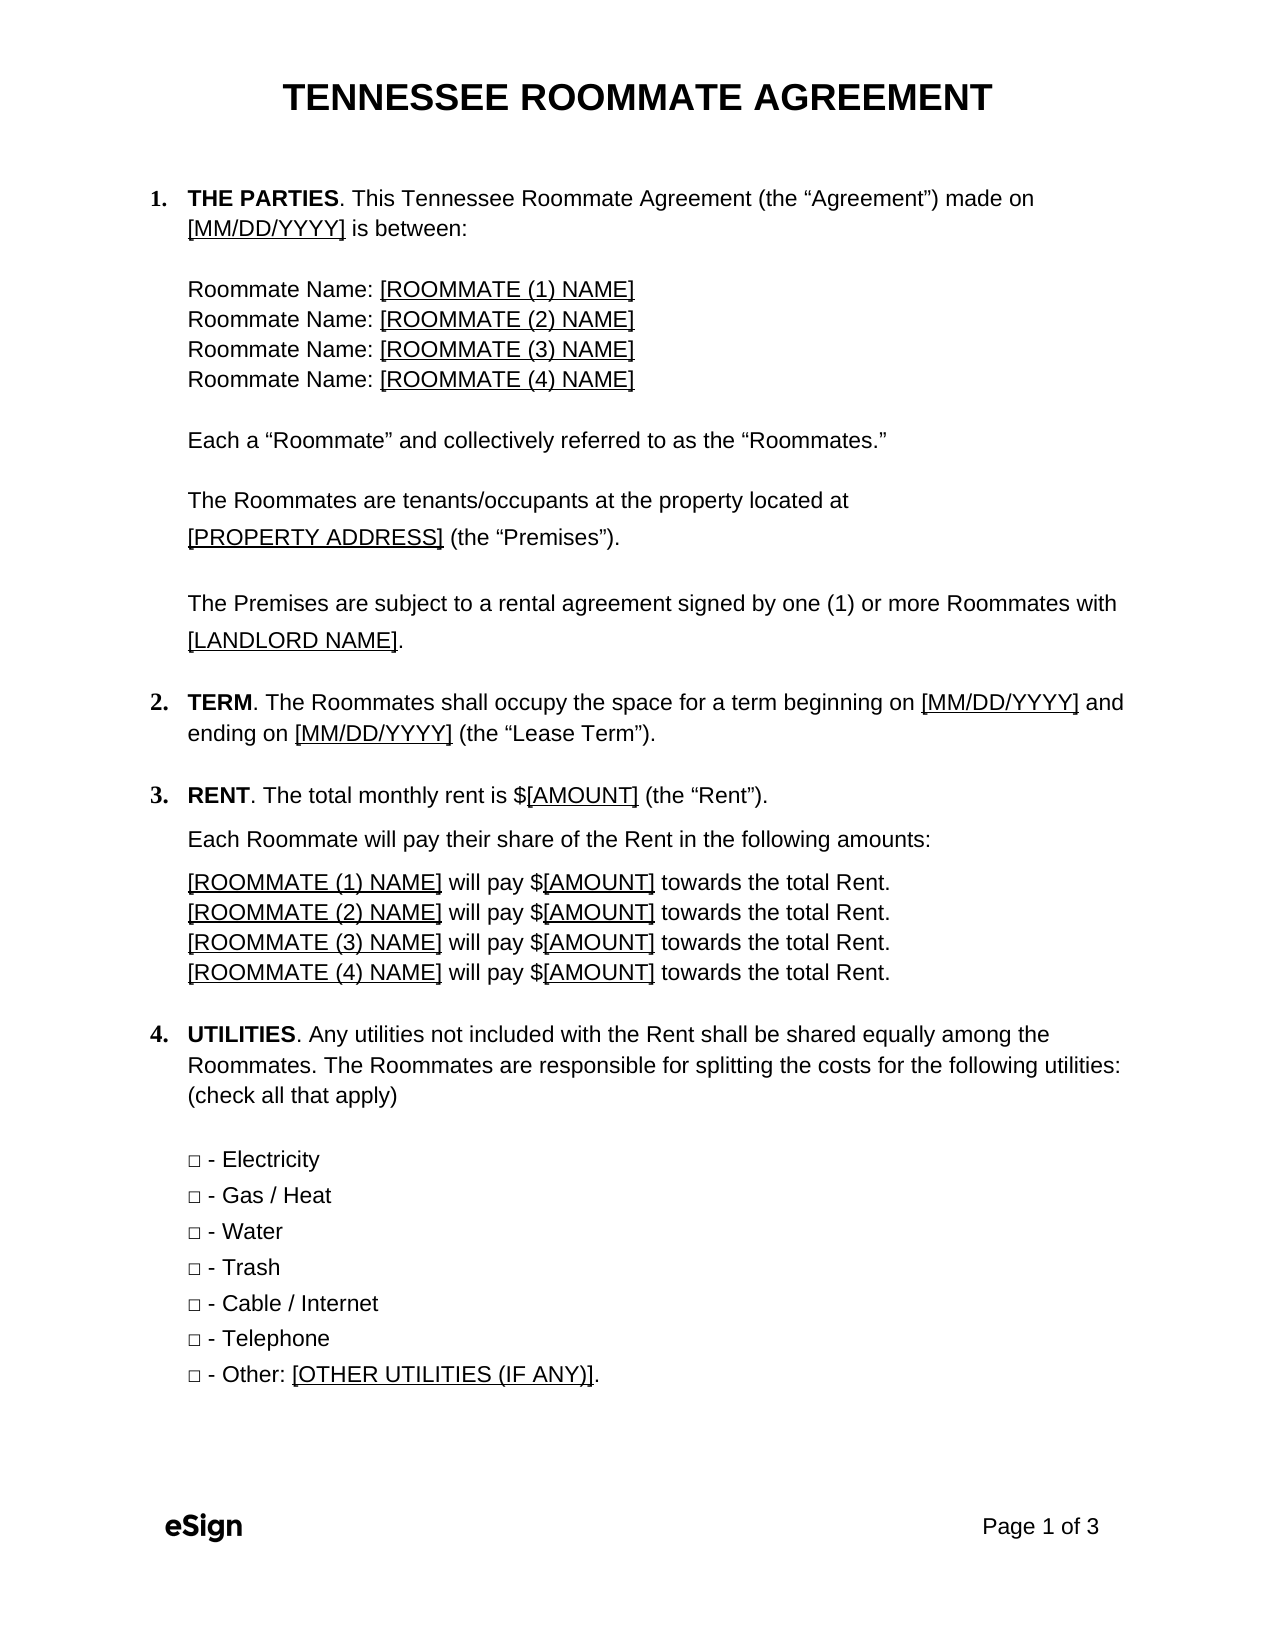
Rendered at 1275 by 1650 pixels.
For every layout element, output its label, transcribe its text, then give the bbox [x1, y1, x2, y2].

subtitle [ROOMMATE (3) NAME] will pay $[AMOUNT] towards the total Rent. [187, 929, 1125, 955]
text ☐ - Other: [OTHER UTILITIES (IF ANY)]. [187, 1358, 1125, 1389]
list Roommate Name: [ROOMMATE (3) NAME] [187, 336, 1125, 362]
text ☐ - Trash [187, 1251, 1125, 1282]
subtitle [ROOMMATE (1) NAME] will pay $[AMOUNT] towards the total Rent. [187, 868, 1125, 895]
subtitle TERM. The Roommates shall occupy the space for a term beginning on [MM/DD/YYYY] and ending on [MM/DD/YYYY] (the “Lease Term”). [150, 687, 1125, 746]
list Each a “Roommate” and collectively referred to as the “Roommates.” [187, 427, 1125, 453]
subtitle [ROOMMATE (2) NAME] will pay $[AMOUNT] towards the total Rent. [187, 899, 1125, 925]
list Roommate Name: [ROOMMATE (2) NAME] [187, 306, 1125, 332]
text ☐ - Telephone [187, 1322, 1125, 1354]
subtitle ☐ - Water [187, 1214, 1125, 1246]
list [PROPERTY ADDRESS] (the “Premises”). [187, 524, 1125, 550]
subtitle ☐ - Electricity [187, 1143, 1125, 1174]
list Roommate Name: [ROOMMATE (1) NAME] [187, 276, 1125, 302]
subtitle RENT. The total monthly rent is $[AMOUNT] (the “Rent”). [150, 780, 1125, 809]
list Roommate Name: [ROOMMATE (4) NAME] [187, 366, 1125, 393]
subtitle UTILITIES. Any utilities not included with the Rent shall be shared equally among the Roommates. The Roommates are responsible for splitting the costs for the following utilities: (check all that apply) [150, 1019, 1125, 1109]
text TENNESSEE ROOMMATE AGREEMENT [150, 75, 1125, 118]
text ☐ - Cable / Internet [187, 1286, 1125, 1318]
list The Roommates are tenants/occupants at the property located at [187, 487, 1125, 513]
list The Premises are subject to a rental agreement signed by one (1) or more Roommates with [187, 590, 1125, 617]
list [LANDLORD NAME]. [187, 627, 1125, 653]
subtitle ☐ - Gas / Heat [187, 1179, 1125, 1210]
subtitle Each Roommate will pay their share of the Rent in the following amounts: [187, 826, 1125, 852]
list THE PARTIES. This Tennessee Roommate Agreement (the “Agreement”) made on [MM/DD/YYYY] is between: [150, 185, 1125, 242]
subtitle [ROOMMATE (4) NAME] will pay $[AMOUNT] towards the total Rent. [187, 959, 1125, 985]
